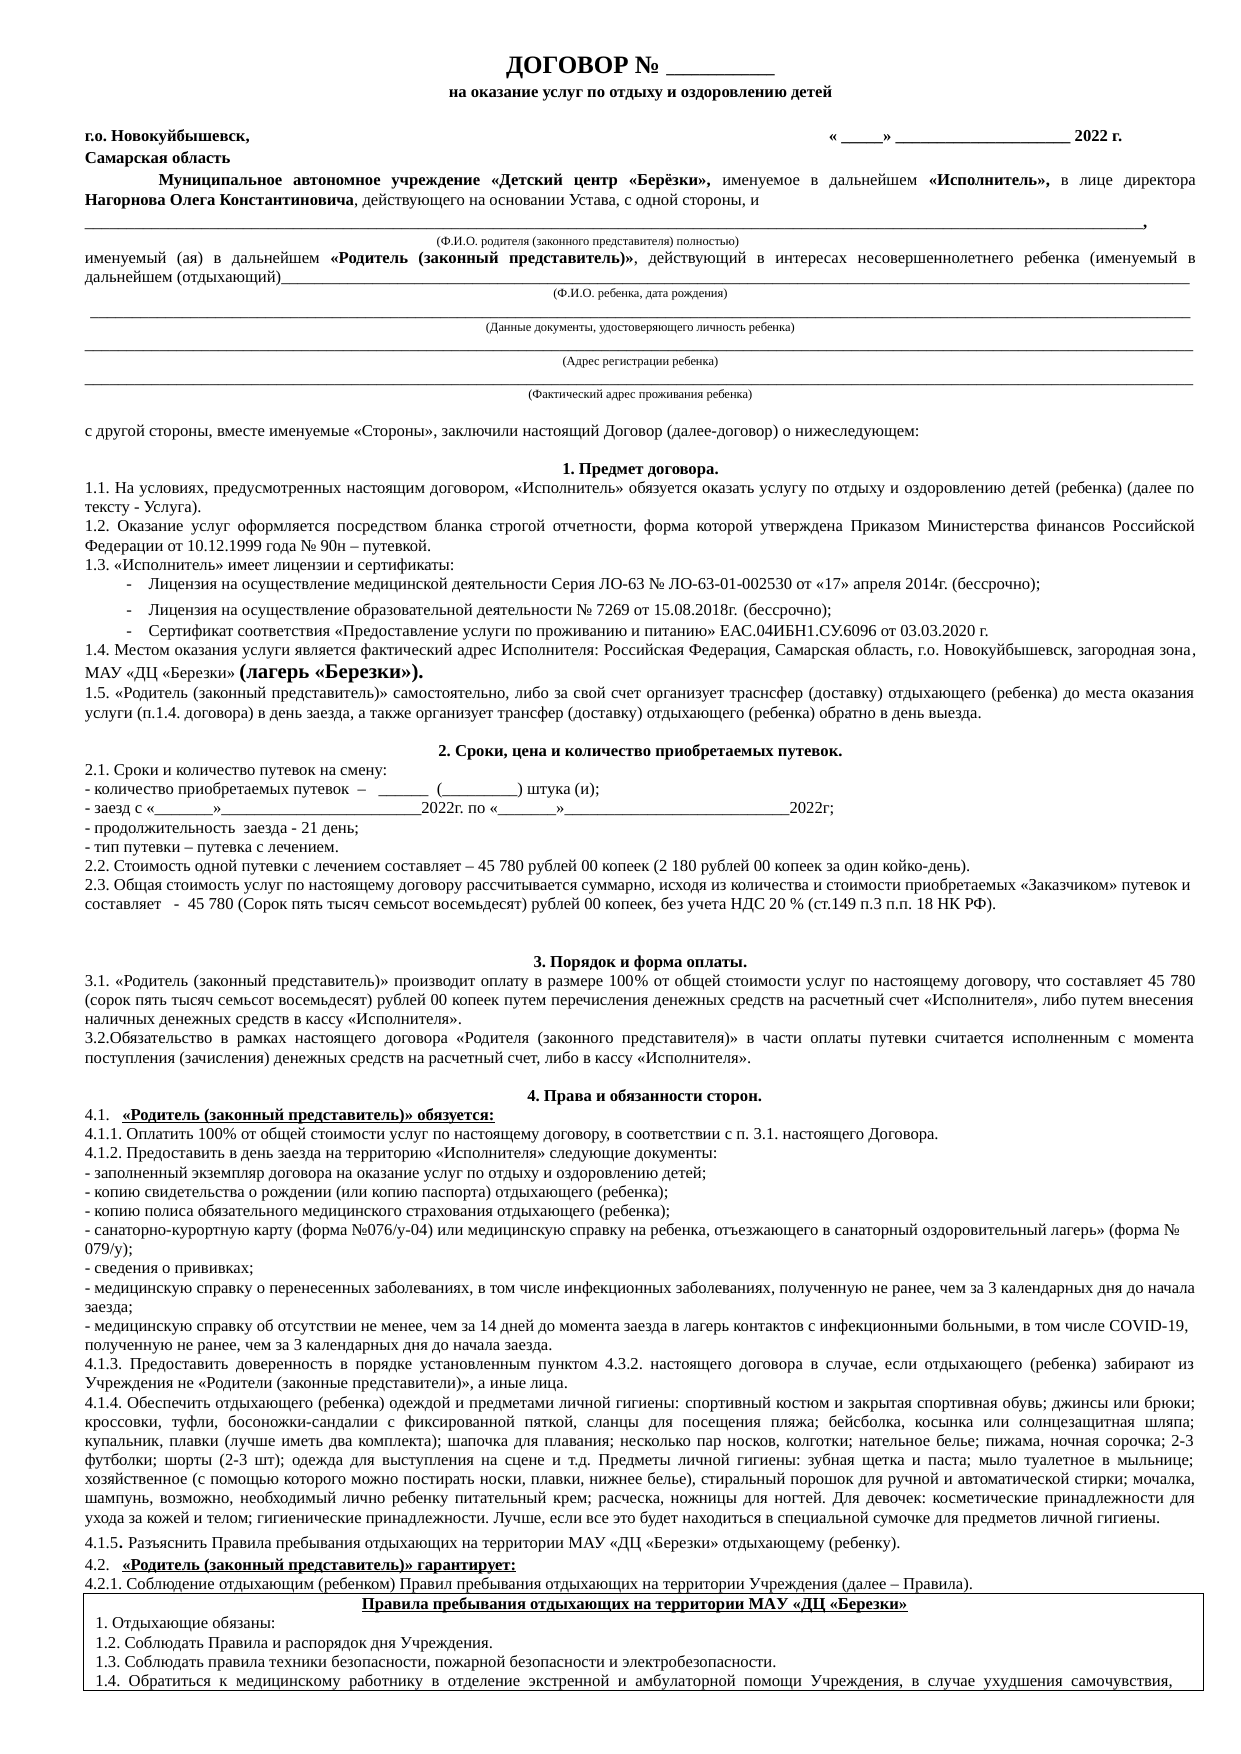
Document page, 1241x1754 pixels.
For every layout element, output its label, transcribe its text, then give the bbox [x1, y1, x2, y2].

text 4.1.3. Предоставить доверенность в порядке установленным пунктом 4.3.2. настоящего договора в случае, если отдыхающего (ребенка) забирают из Учреждения не «Родители (законные представители)», а иные лица. [84, 1354, 1196, 1392]
text на оказание услуг по отдыху и оздоровлению детей [84, 82, 1196, 101]
text 1.3. «Исполнитель» имеет лицензии и сертификаты: [84, 554, 1196, 574]
text с другой стороны, вместе именуемые «Стороны», заключили настоящий Договор (далее-договор) о нижеследующем: [84, 420, 1196, 439]
text 1.2. Оказание услуг оформляется посредством бланка строгой отчетности, форма которой утверждена Приказом Министерства финансов Российской Федерации от 10.12.1999 года № 90н – путевкой. [84, 516, 1196, 554]
text - копию полиса обязательного медицинского страхования отдыхающего (ребенка); [84, 1201, 1196, 1220]
text 4.1.2. Предоставить в день заезда на территорию «Исполнителя» следующие документы: [84, 1143, 1196, 1162]
text 1. Предмет договора. [84, 459, 1196, 478]
text (Данные документы, удостоверяющего личность ребенка) [84, 320, 1196, 334]
text 4.1.4. Обеспечить отдыхающего (ребенка) одеждой и предметами личной гигиены: спортивный костюм и закрытая спортивная обувь; джинсы или брюки; кроссовки, туфли, босоножки-сандалии с фиксированной пяткой, сланцы для посещения пляжа; бейсболка, косынка или солнцезащитная шляпа; купальник, плавки (лучше иметь два комплекта); шапочка для плавания; несколько пар носков, колготки; нательное белье; пижама, ночная сорочка; 2-3 футболки; шорты (2-3 шт); одежда для выступления на сцене и т.д. Предметы личной гигиены: зубная щетка и паста; мыло туалетное в мыльнице; хозяйственное (с помощью которого можно постирать носки, плавки, нижнее белье), стиральный порошок для ручной и автоматической стирки; мочалка, шампунь, возможно, необходимый лично ребенку питательный крем; расческа, ножницы для ногтей. Для девочек: косметические принадлежности для ухода за кожей и телом; гигиенические принадлежности. Лучше, если все это будет находиться в специальной сумочке для предметов личной гигиены. [84, 1392, 1196, 1527]
text - тип путевки – путевка с лечением. [84, 837, 1196, 856]
text 2.2. Стоимость одной путевки с лечением составляет – 45 780 рублей 00 копеек (2 180 рублей 00 копеек за один койко-день). [84, 856, 1196, 875]
text ____________________________________________________________________________________________________________________________________ [84, 301, 1196, 320]
text - Лицензия на осуществление медицинской деятельности Серия ЛО-63 № ЛО-63-01-002530 от «17» апреля 2014г. (бессрочно); [84, 574, 1196, 593]
text - количество приобретаемых путевок – ______ (_________) штука (и); [84, 779, 1196, 798]
text 2. Сроки, цена и количество приобретаемых путевок. [84, 741, 1196, 760]
text (Адрес регистрации ребенка) [84, 353, 1196, 368]
text 3.2.Обязательство в рамках настоящего договора «Родителя (законного представителя)» в части оплаты путевки считается исполненным с момента поступления (зачисления) денежных средств на расчетный счет, либо в кассу «Исполнителя». [84, 1028, 1196, 1067]
text _____________________________________________________________________________________________________________________________________ [84, 368, 1196, 387]
text 1.5. «Родитель (законный представитель)» самостоятельно, либо за свой счет организует траснсфер (доставку) отдыхающего (ребенка) до места оказания услуги (п.1.4. договора) в день заезда, а также организует трансфер (доставку) отдыхающего (ребенка) обратно в день выезда. [84, 683, 1196, 722]
text 3.1. «Родитель (законный представитель)» производит оплату в размере 100% от общей стоимости услуг по настоящему договору, что составляет 45 780 (сорок пять тысяч семьсот восемьдесят) рублей 00 копеек путем перечисления денежных средств на расчетный счет «Исполнителя», либо путем внесения наличных денежных средств в кассу «Исполнителя». [84, 971, 1196, 1028]
text - Сертификат соответствия «Предоставление услуги по проживанию и питанию» ЕАС.04ИБН1.СУ.6096 от 03.03.2020 г. [84, 621, 1196, 640]
text - продолжительность заезда - 21 день; [84, 817, 1196, 837]
text 3. Порядок и форма оплаты. [84, 952, 1196, 971]
list «Родитель (законный представитель)» гарантирует: [84, 1555, 1181, 1574]
text (Ф.И.О. ребенка, дата рождения) [84, 286, 1196, 301]
text 4. Права и обязанности сторон. [84, 1086, 1196, 1105]
text ДОГОВОР № _____________ [84, 50, 1196, 79]
text (Ф.И.О. родителя (законного представителя) полностью) [84, 233, 1196, 248]
text _______________________________________________________________________________________________________________________________, [84, 211, 1196, 231]
text 4.1.5. Разъяснить Правила пребывания отдыхающих на территории МАУ «ДЦ «Березки» отдыхающему (ребенку). [84, 1527, 1181, 1555]
text 4.1.1. Оплатить 100% от общей стоимости услуг по настоящему договору, в соответствии с п. 3.1. настоящего Договора. [84, 1124, 1196, 1143]
text 2.1. Сроки и количество путевок на смену: [84, 760, 1196, 779]
text 4.2.1. Соблюдение отдыхающим (ребенком) Правил пребывания отдыхающих на территории Учреждения (далее – Правила). [84, 1574, 1181, 1593]
text 1.1. На условиях, предусмотренных настоящим договором, «Исполнитель» обязуется оказать услугу по отдыху и оздоровлению детей (ребенка) (далее по тексту - Услуга). [84, 478, 1196, 516]
text - копию свидетельства о рождении (или копию паспорта) отдыхающего (ребенка); [84, 1182, 1196, 1201]
text именуемый (ая) в дальнейшем «Родитель (законный представитель)», действующий в интересах несовершеннолетнего ребенка (именуемый в дальнейшем (отдыхающий)_____________________________________________________________________________________________________________ [84, 248, 1196, 286]
table_header Правила пребывания отдыхающих на территории МАУ «ДЦ «Березки» 1. Отдыхающие обязаны: 1.2. Соблюдать Правила и распорядок дня Учреждения. 1.3. Соблюдать правила техники безопасности, пожарной безопасности и электробезопасности. 1.4. Обратиться к медицинскому работнику в отделение экстренной и амбулаторной помощи Учреждения, в случае ухудшения самочувствия, [84, 1594, 1203, 1690]
text _____________________________________________________________________________________________________________________________________ [84, 334, 1196, 353]
text - сведения о прививках; [84, 1258, 1196, 1277]
text - медицинскую справку об отсутствии не менее, чем за 14 дней до момента заезда в лагерь контактов с инфекционными больными, в том числе COVID-19, полученную не ранее, чем за 3 календарных дня до начала заезда. [84, 1316, 1196, 1354]
text - заезд с «_______»________________________2022г. по «_______»___________________________2022г; [84, 798, 1196, 817]
text Самарская область [84, 148, 1196, 167]
list «Родитель (законный представитель)» обязуется: [84, 1105, 1196, 1124]
text - санаторно-курортную карту (форма №076/у-04) или медицинскую справку на ребенка, отъезжающего в санаторный оздоровительный лагерь» (форма № 079/у); [84, 1220, 1196, 1258]
text 1.4. Местом оказания услуги является фактический адрес Исполнителя: Российская Федерация, Самарская область, г.о. Новокуйбышевск, загородная зона, МАУ «ДЦ «Березки» (лагерь «Березки»). [84, 640, 1196, 683]
text - Лицензия на осуществление образовательной деятельности № 7269 от 15.08.2018г. (бессрочно); [84, 593, 1196, 621]
text Муниципальное автономное учреждение «Детский центр «Берёзки», именуемое в дальнейшем «Исполнитель», в лице директора Нагорнова Олега Константиновича, действующего на основании Устава, с одной стороны, и [84, 170, 1196, 208]
text 2.3. Общая стоимость услуг по настоящему договору рассчитывается суммарно, исходя из количества и стоимости приобретаемых «Заказчиком» путевок и составляет - 45 780 (Сорок пять тысяч семьсот восемьдесят) рублей 00 копеек, без учета НДС 20 % (ст.149 п.3 п.п. 18 НК РФ). [84, 875, 1196, 913]
text - медицинскую справку о перенесенных заболеваниях, в том числе инфекционных заболеваниях, полученную не ранее, чем за 3 календарных дня до начала заезда; [84, 1277, 1196, 1316]
text (Фактический адрес проживания ребенка) [84, 387, 1196, 401]
text г.о. Новокуйбышевск, « _____» _____________________ 2022 г. [84, 126, 1196, 145]
text - заполненный экземпляр договора на оказание услуг по отдыху и оздоровлению детей; [84, 1162, 1196, 1182]
